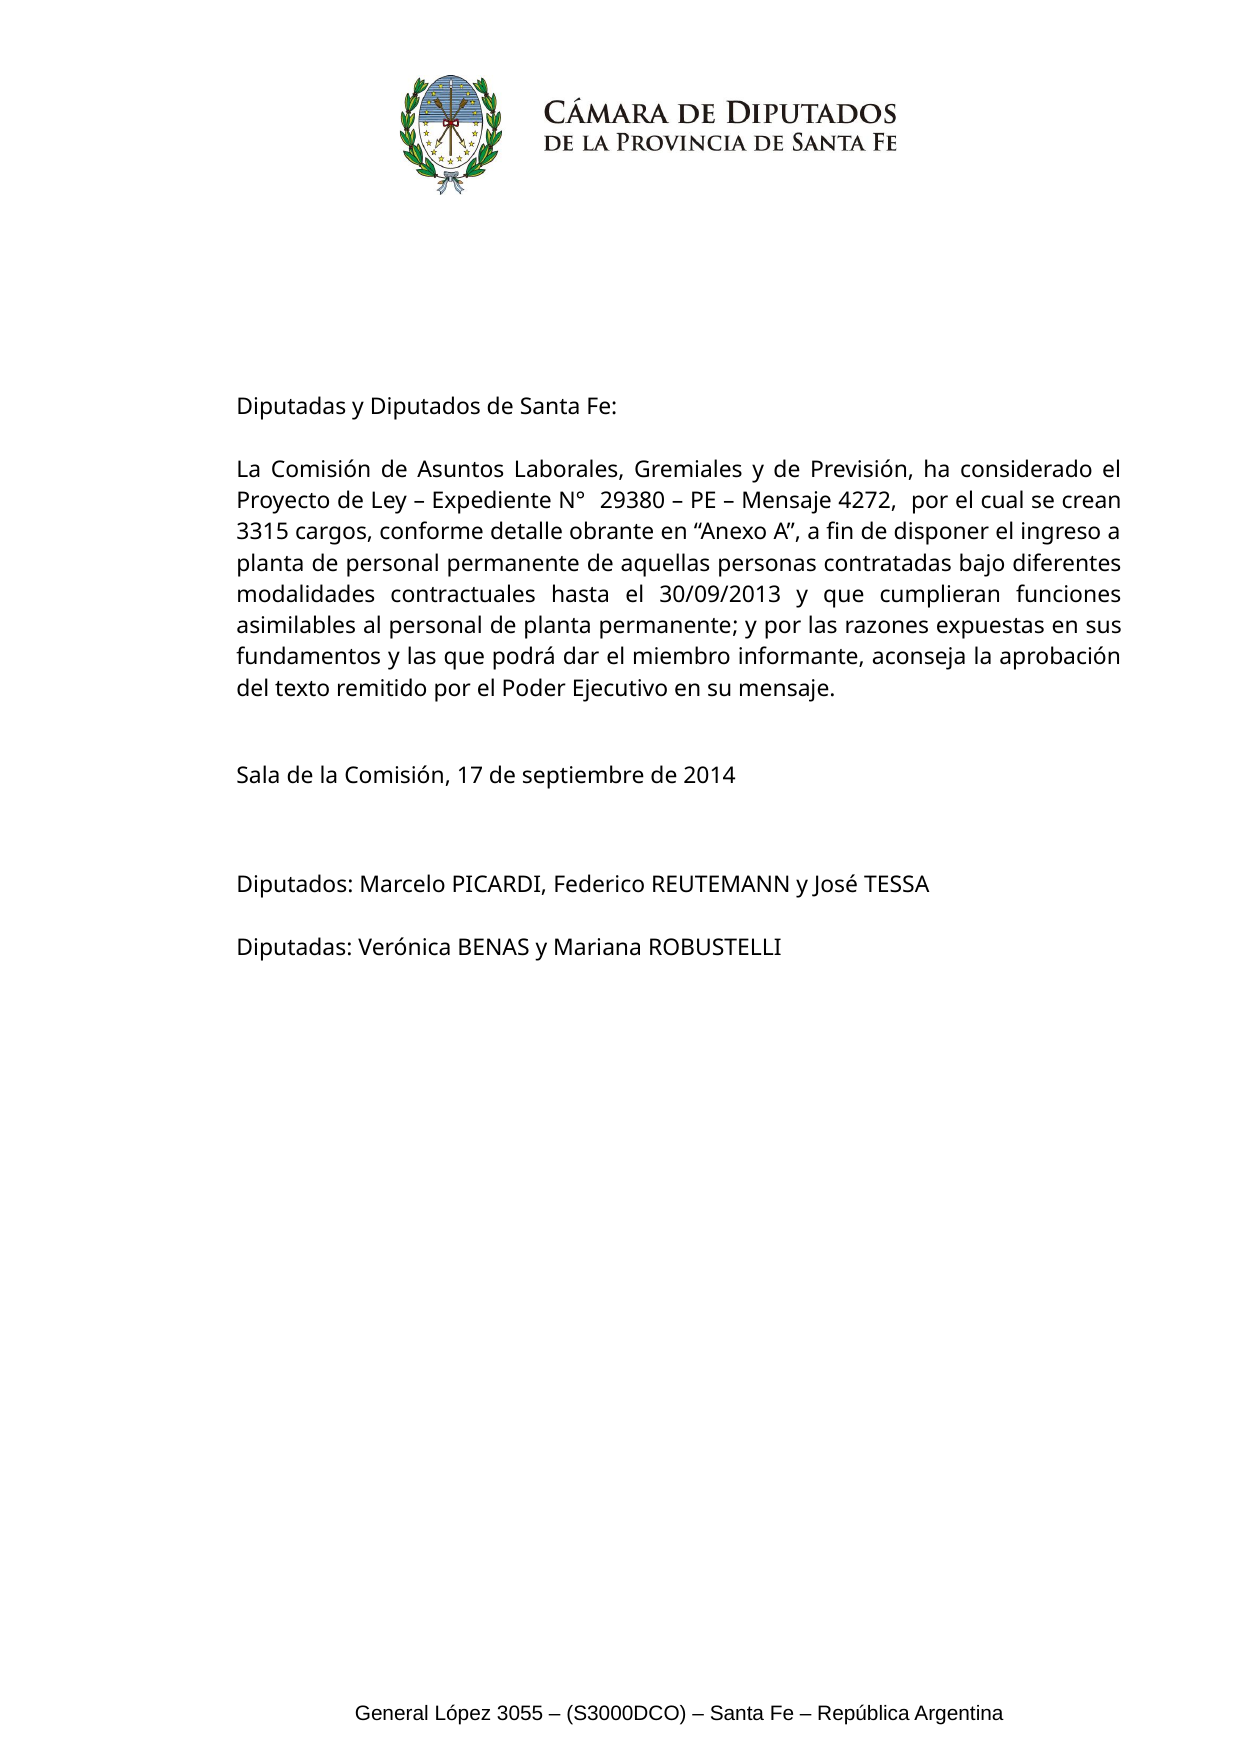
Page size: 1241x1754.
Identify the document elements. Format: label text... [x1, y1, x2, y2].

text Diputados: Marcelo PICARDI, Federico REUTEMANN y José TESSA [236, 868, 1122, 900]
picture [399, 75, 897, 199]
text Diputadas: Verónica BENAS y Mariana ROBUSTELLI [236, 931, 1122, 962]
text La Comisión de Asuntos Laborales, Gremiales y de Previsión, ha considerado el Proyecto de Ley – Expediente N° 29380 – PE – Mensaje 4272, por el cual se crean 3315 cargos, conforme detalle obrante en “Anexo A”, a fin de disponer el ingreso a planta de personal permanente de aquellas personas contratadas bajo diferentes modalidades contractuales hasta el 30/09/2013 y que cumplieran funciones asimilables al personal de planta permanente; y por las razones expuestas en sus fundamentos y las que podrá dar el miembro informante, aconseja la aprobación del texto remitido por el Poder Ejecutivo en su mensaje. [236, 453, 1122, 703]
text Diputadas y Diputados de Santa Fe: [236, 390, 1122, 422]
text Sala de la Comisión, 17 de septiembre de 2014 [236, 759, 1122, 790]
